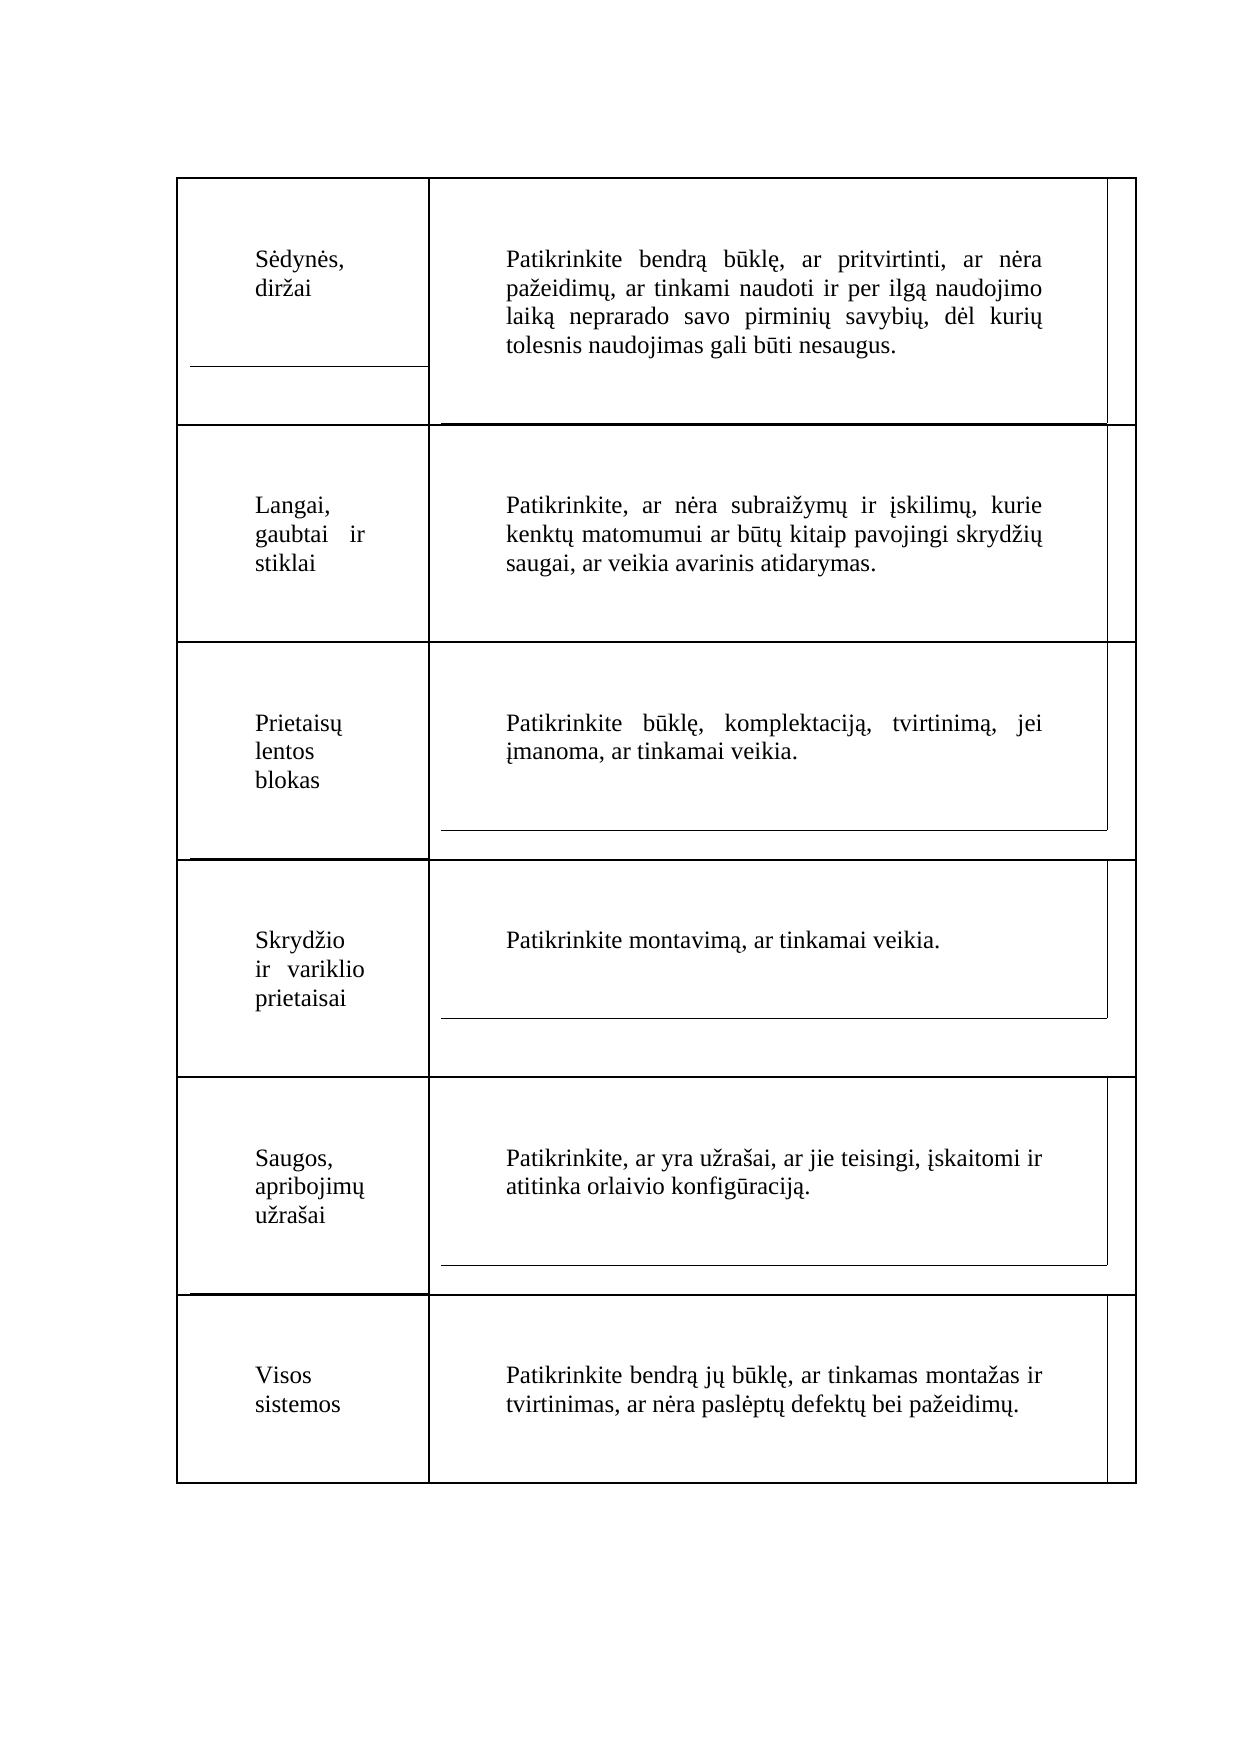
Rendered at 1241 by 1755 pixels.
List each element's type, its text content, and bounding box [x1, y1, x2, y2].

table_cell Patikrinkite montavimą, ar tinkamai veikia. [430, 861, 1135, 1076]
table_cell Sėdynės, diržai [178, 179, 428, 423]
table_cell Patikrinkite bendrą būklę, ar pritvirtinti, ar nėra pažeidimų, ar tinkami naudoti ir per ilgą naudojimo laiką neprarado savo pirminių savybių, dėl kurių tolesnis naudojimas gali būti nesaugus. [430, 179, 1107, 423]
table_cell Patikrinkite, ar nėra subraižymų ir įskilimų, kurie kenktų matomumui ar būtų kitaip pavojingi skrydžių saugai, ar veikia avarinis atidarymas. [430, 426, 1107, 641]
table_cell Skrydžio ir variklio prietaisai [178, 861, 428, 1076]
table_cell Patikrinkite, ar yra užrašai, ar jie teisingi, įskaitomi ir atitinka orlaivio konfigūraciją. [430, 1078, 1135, 1293]
table_cell [1108, 1296, 1135, 1482]
table_cell [1108, 426, 1135, 641]
table_cell Saugos, apribojimų užrašai [178, 1078, 428, 1293]
table_cell [1108, 179, 1135, 423]
table_cell Visos sistemos [178, 1296, 428, 1482]
table_cell Patikrinkite būklę, komplektaciją, tvirtinimą, jei įmanoma, ar tinkamai veikia. [430, 643, 1135, 858]
table_cell Patikrinkite bendrą jų būklę, ar tinkamas montažas ir tvirtinimas, ar nėra paslėptų defektų bei pažeidimų. [430, 1296, 1107, 1482]
table_cell Langai, gaubtai ir stiklai [178, 426, 428, 641]
table_cell Prietaisų lentos blokas [178, 643, 428, 858]
